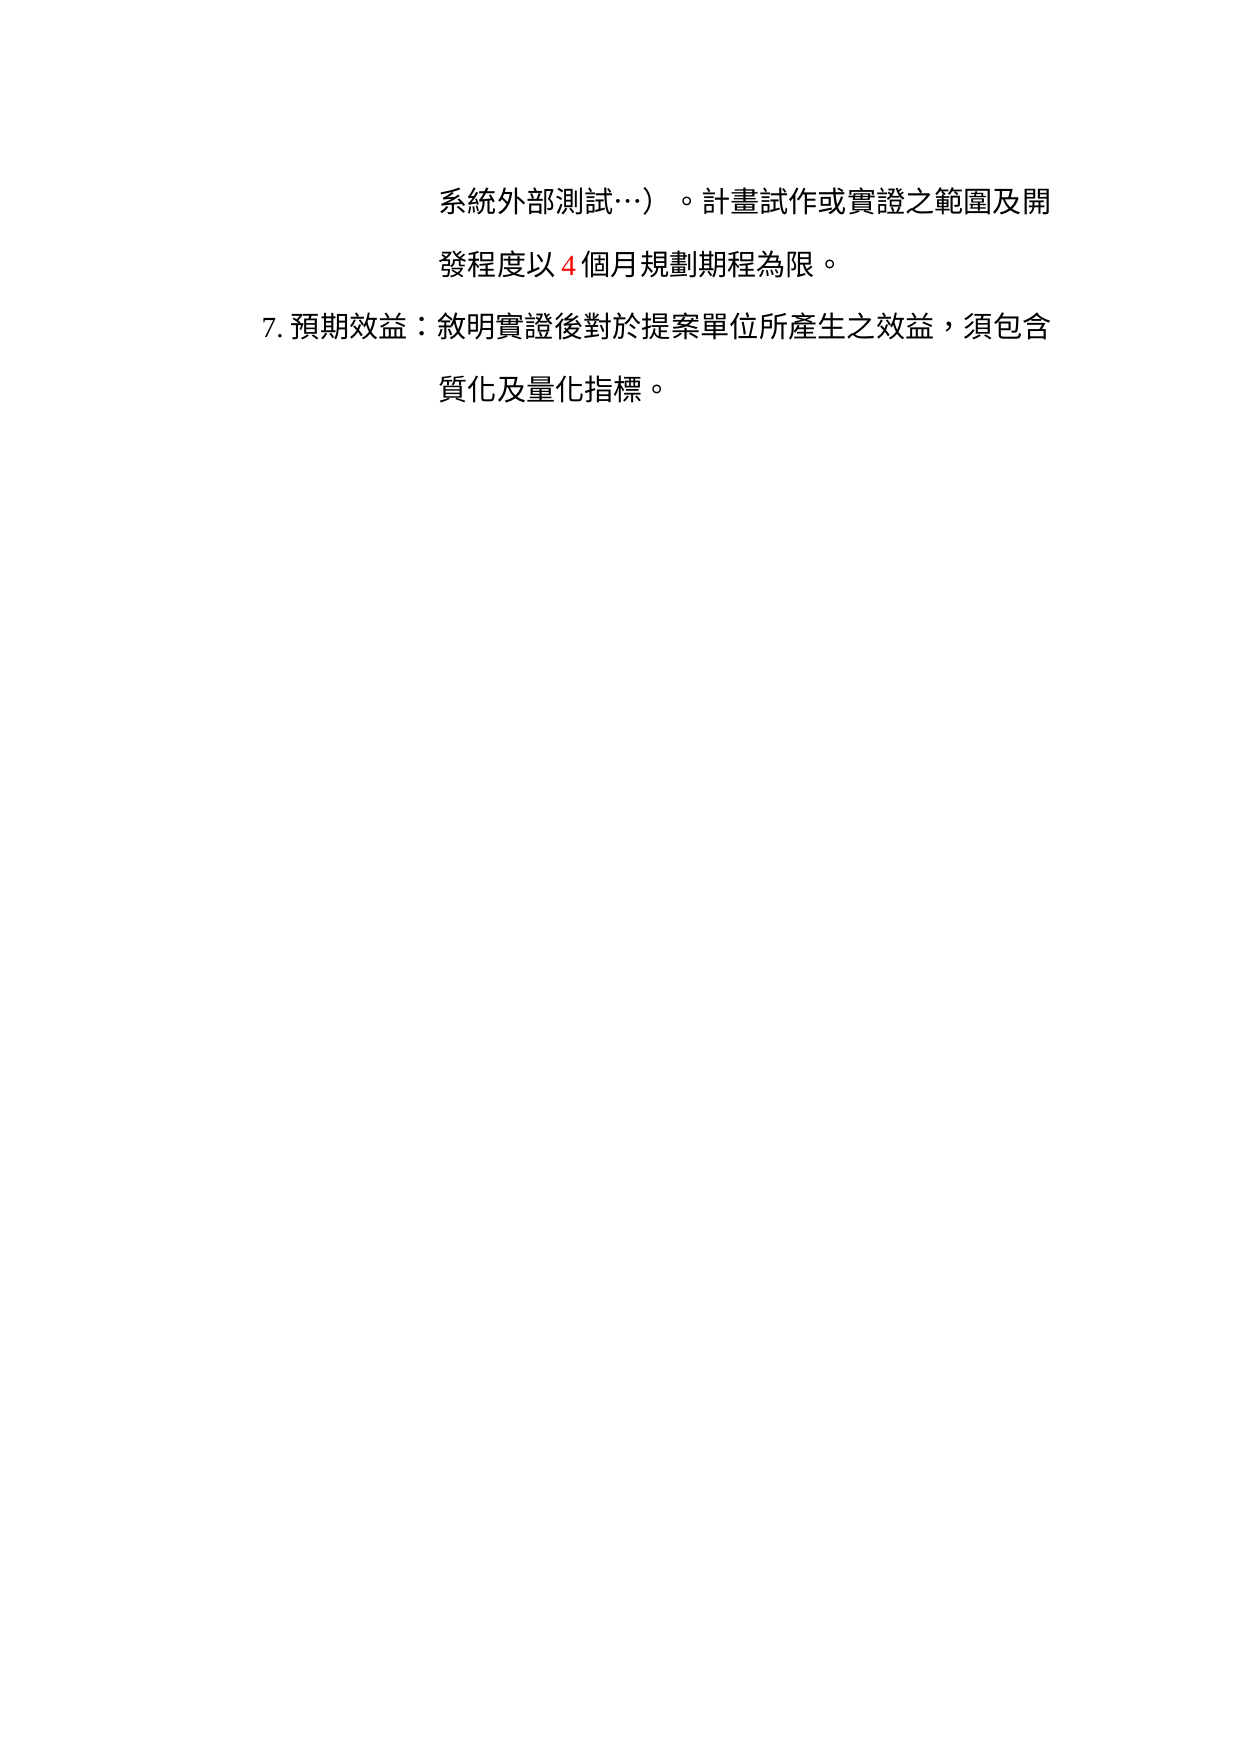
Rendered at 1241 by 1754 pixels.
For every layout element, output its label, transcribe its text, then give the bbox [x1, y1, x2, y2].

list 系統外部測試…）。計畫試作或實證之範圍及開發程度以4個月規劃期程為限。 [261, 158, 1053, 283]
list 預期效益：敘明實證後對於提案單位所產生之效益，須包含質化及量化指標。 [261, 283, 1053, 408]
